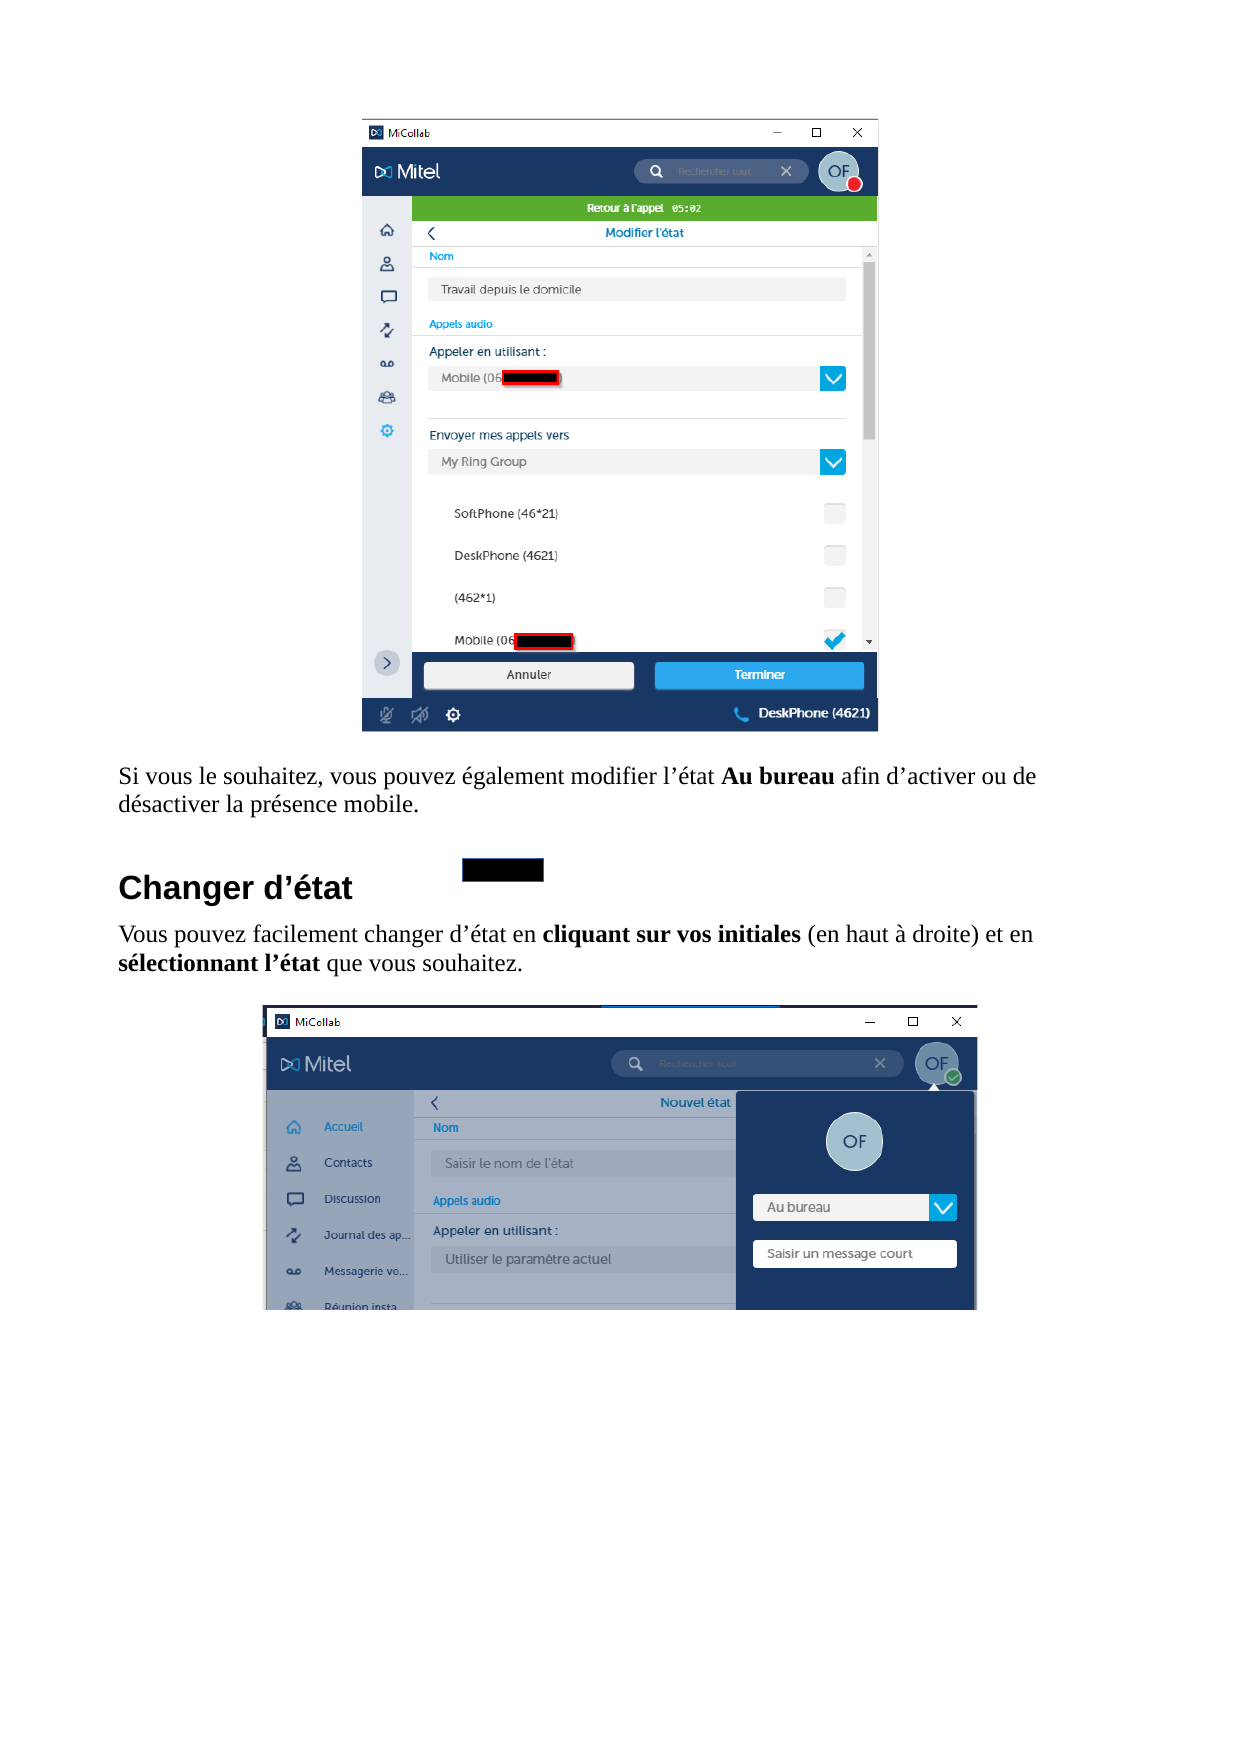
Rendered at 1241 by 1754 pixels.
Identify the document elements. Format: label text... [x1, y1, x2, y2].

text Si vous le souhaitez, vous pouvez également modifier l’état Au bureau afin d’activer ou de désactiver la présence mobile. [118, 761, 1122, 818]
picture [262, 1005, 978, 1310]
text Vous pouvez facilement changer d’état en cliquant sur vos initiales (en haut à droite) et en sélectionnant l’état que vous souhaitez. [118, 919, 1122, 977]
picture [362, 118, 879, 732]
subtitle Changer d’état [118, 868, 1122, 907]
